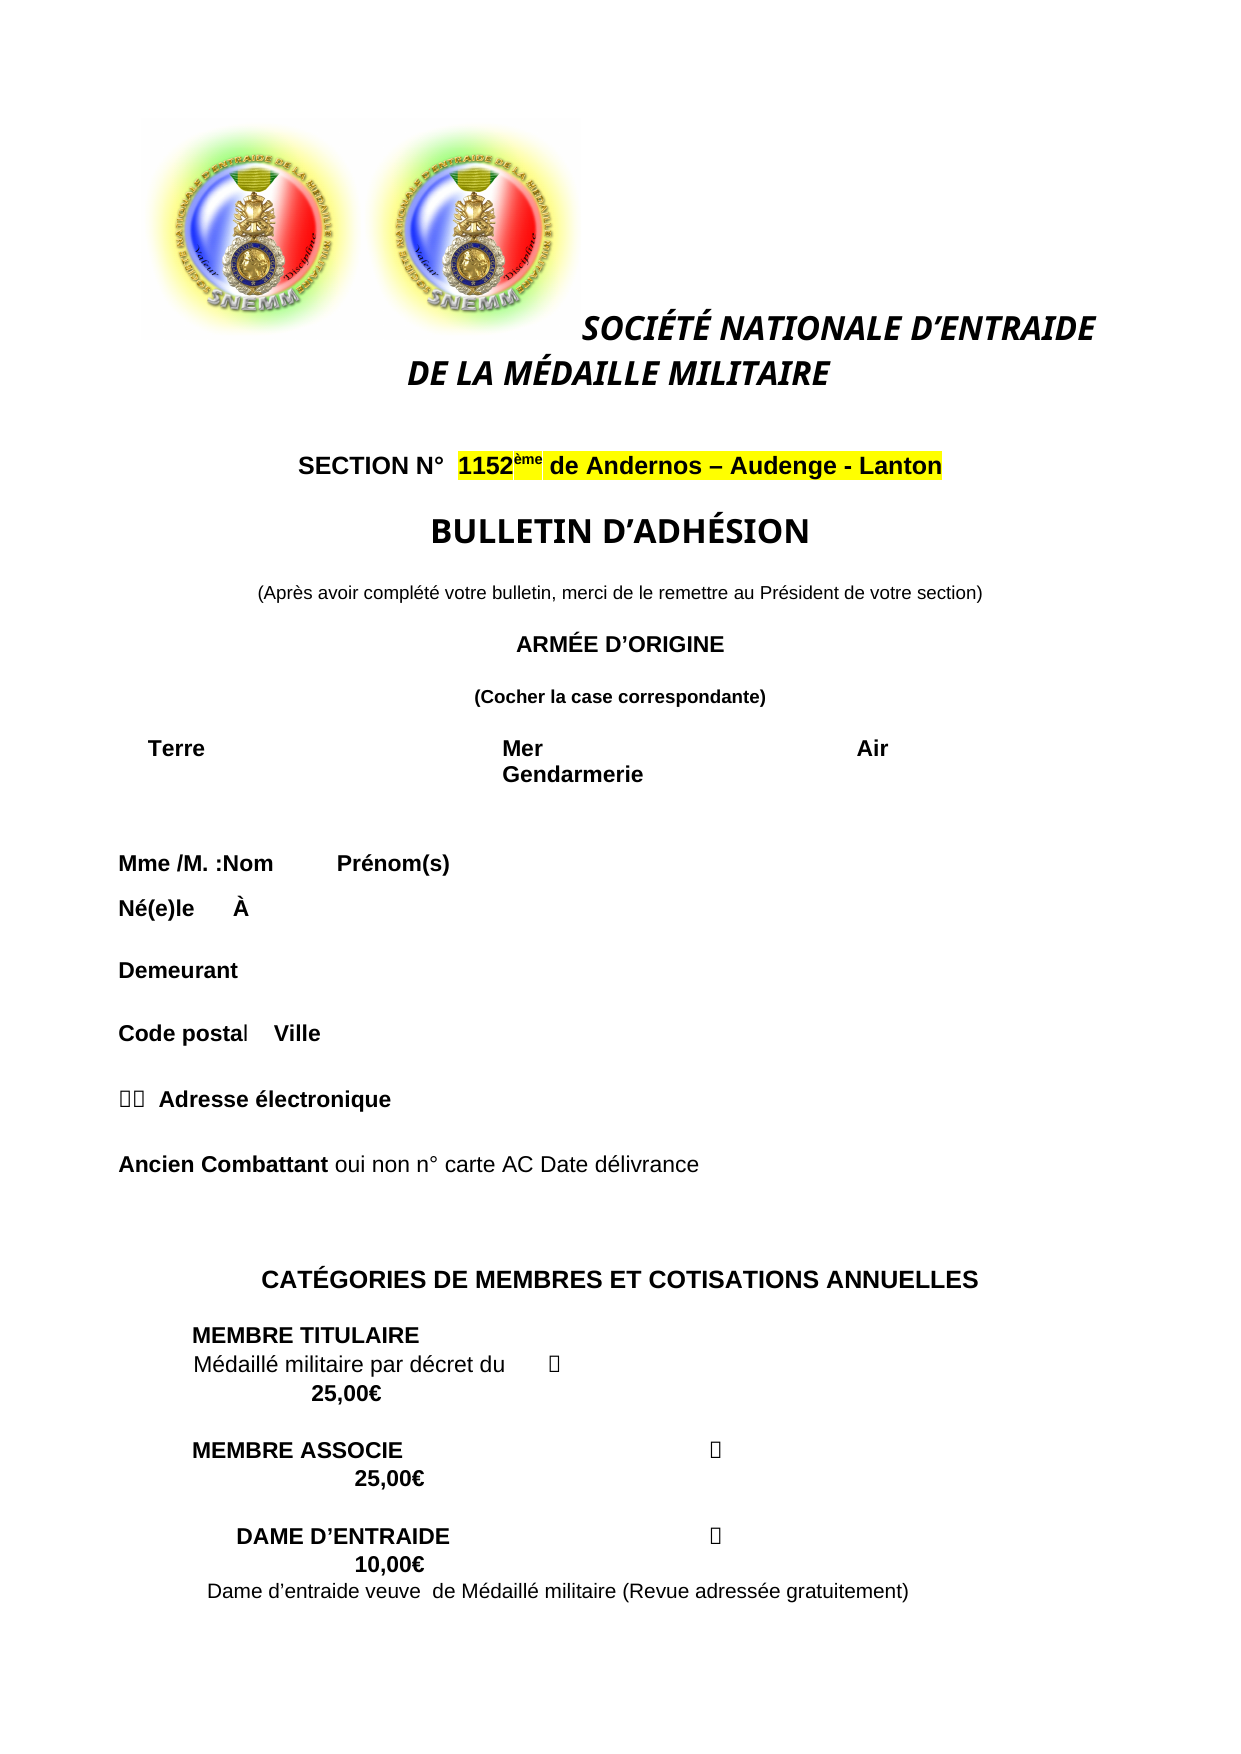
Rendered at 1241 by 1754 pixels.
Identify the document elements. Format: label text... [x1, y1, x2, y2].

text Ancien Combattant oui non n° carte AC Date délivrance [118, 1151, 1122, 1177]
text BULLETIN D’ADHÉSION [118, 508, 1122, 553]
text Dame d’entraide veuve de Médaillé militaire (Revue adressée gratuitement) [118, 1577, 1122, 1603]
text Né(e)le À [118, 895, 1122, 921]
text DE LA MÉDAILLE MILITAIRE [118, 350, 1122, 395]
text SOCIÉTÉ NATIONALE D’ENTRAIDE [118, 118, 1122, 350]
text Code postal Ville [118, 1020, 1122, 1047]
text Demeurant [118, 955, 1122, 984]
text MEMBRE TITULAIRE [118, 1322, 1122, 1348]
text Terre Mer Air Gendarmerie [118, 735, 1122, 788]
text SECTION N° 1152ème de Andernos – Audenge - Lanton [118, 451, 1122, 480]
text (Après avoir complété votre bulletin, merci de le remettre au Président de votre section) [118, 581, 1122, 603]
text Médaillé militaire par décret du  25,00€ [193, 1348, 1122, 1406]
text CATÉGORIES DE MEMBRES ET COTISATIONS ANNUELLES [118, 1265, 1122, 1294]
text (Cocher la case correspondante) [118, 685, 1122, 707]
text  Adresse électronique [118, 1083, 1122, 1114]
text Mme /M. :Nom Prénom(s) [118, 844, 1122, 877]
text ARMÉE D’ORIGINE [118, 631, 1122, 657]
text DAME D’ENTRAIDE  10,00€ [118, 1519, 1122, 1577]
text MEMBRE ASSOCIE  25,00€ [118, 1434, 1122, 1492]
